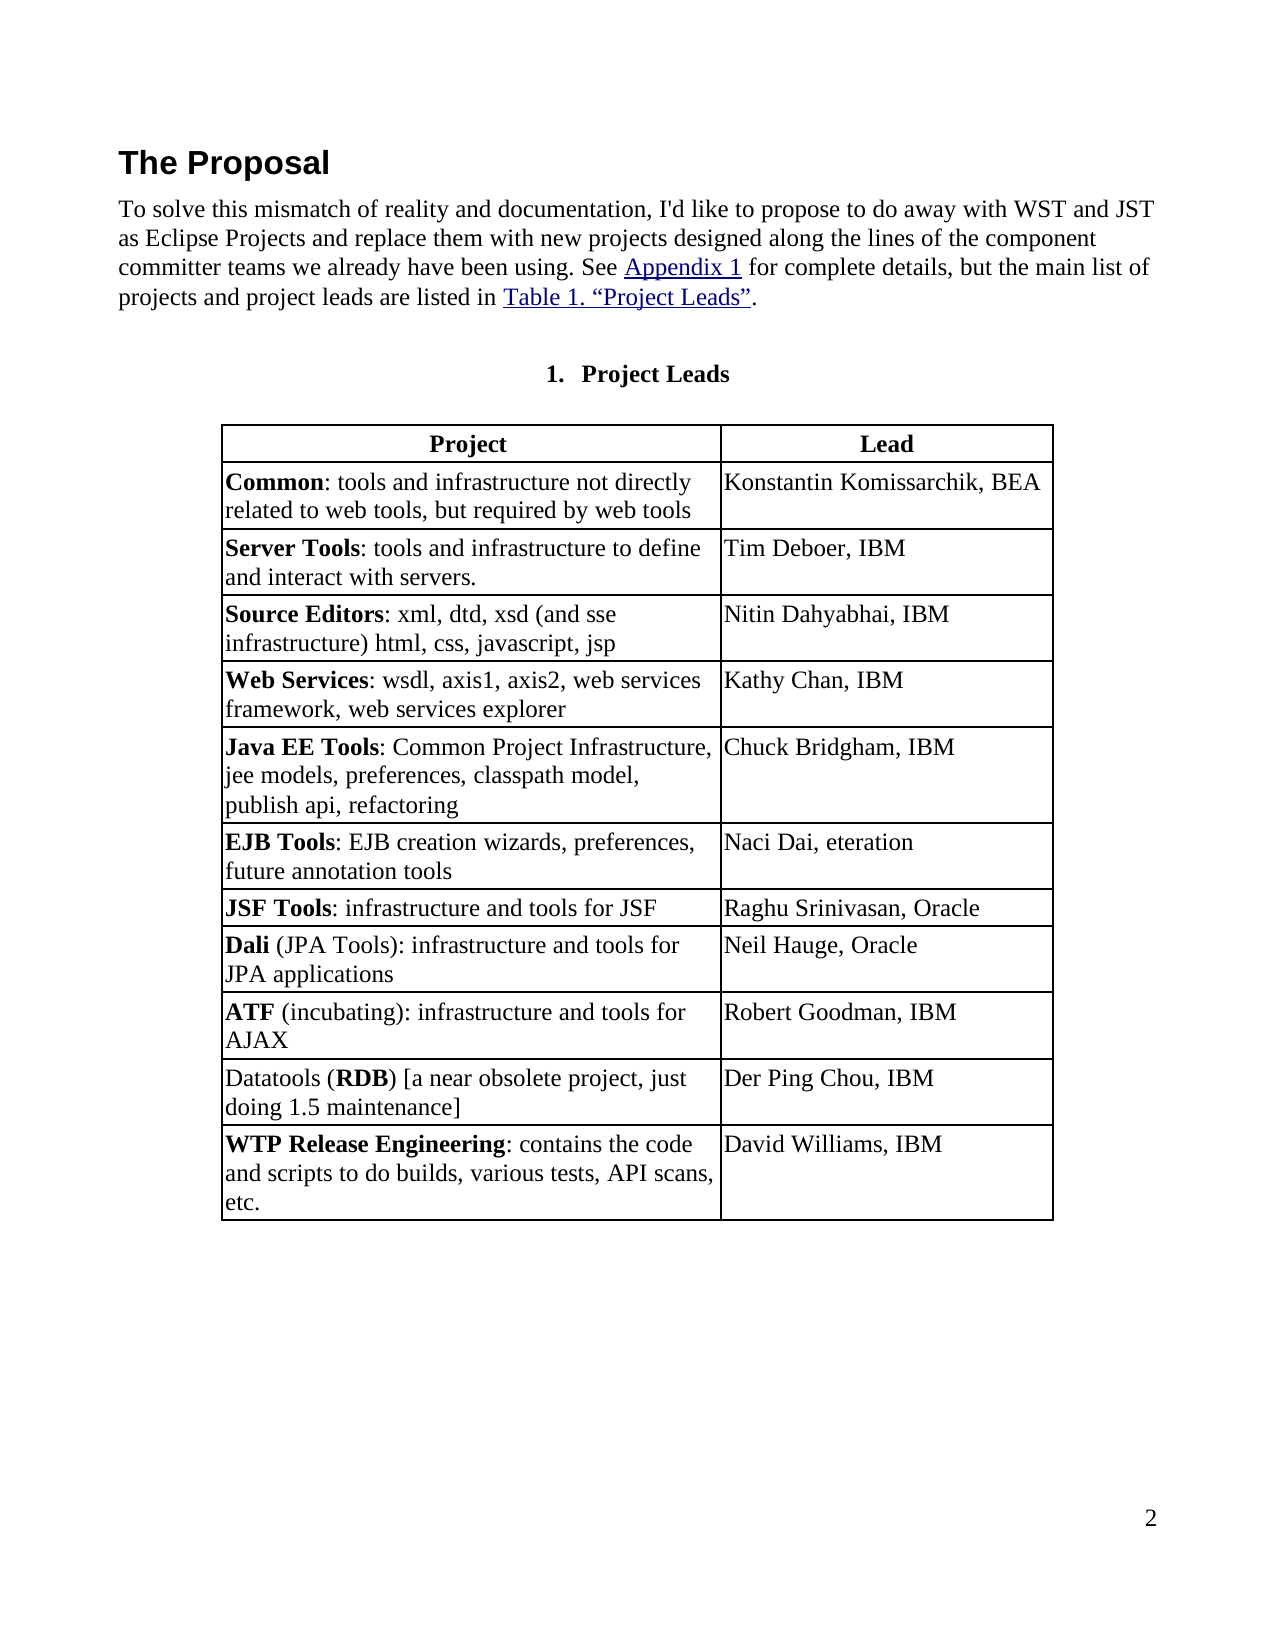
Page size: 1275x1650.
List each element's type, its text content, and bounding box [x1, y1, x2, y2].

table_header Project [223, 426, 720, 461]
table_cell David Williams, IBM [722, 1126, 1052, 1219]
subtitle The Proposal [118, 143, 1157, 182]
table_cell Tim Deboer, IBM [722, 530, 1052, 594]
table_cell Kathy Chan, IBM [722, 662, 1052, 726]
table_cell Neil Hauge, Oracle [722, 927, 1052, 991]
table_cell Der Ping Chou, IBM [722, 1060, 1052, 1124]
table_cell Java EE Tools: Common Project Infrastructure, jee models, preferences, classpath model, publish api, refactoring [223, 728, 720, 822]
table_cell Naci Dai, eteration [722, 824, 1052, 888]
table_cell WTP Release Engineering: contains the code and scripts to do builds, various tests, API scans, etc. [223, 1126, 720, 1219]
table_cell ATF (incubating): infrastructure and tools for AJAX [223, 993, 720, 1057]
table_cell EJB Tools: EJB creation wizards, preferences, future annotation tools [223, 824, 720, 888]
table_cell Common: tools and infrastructure not directly related to web tools, but required by web tools [223, 463, 720, 527]
table_cell Robert Goodman, IBM [722, 993, 1052, 1057]
list Project Leads [118, 359, 1157, 388]
table_cell Konstantin Komissarchik, BEA [722, 463, 1052, 527]
table_cell Dali (JPA Tools): infrastructure and tools for JPA applications [223, 927, 720, 991]
table_cell Source Editors: xml, dtd, xsd (and sse infrastructure) html, css, javascript, jsp [223, 596, 720, 660]
text To solve this mismatch of reality and documentation, I'd like to propose to do away with WST and JST as Eclipse Projects and replace them with new projects designed along the lines of the component committer teams we already have been using. See Appendix 1 for complete details, but the main list of projects and project leads are listed in Table 1. “Project Leads”. [118, 194, 1157, 310]
table_cell Server Tools: tools and infrastructure to define and interact with servers. [223, 530, 720, 594]
table_cell JSF Tools: infrastructure and tools for JSF [223, 890, 720, 925]
table_header Lead [722, 426, 1052, 461]
table_cell Web Services: wsdl, axis1, axis2, web services framework, web services explorer [223, 662, 720, 726]
table_cell Datatools (RDB) [a near obsolete project, just doing 1.5 maintenance] [223, 1060, 720, 1124]
table_cell Nitin Dahyabhai, IBM [722, 596, 1052, 660]
table_cell Chuck Bridgham, IBM [722, 728, 1052, 822]
table_cell Raghu Srinivasan, Oracle [722, 890, 1052, 925]
